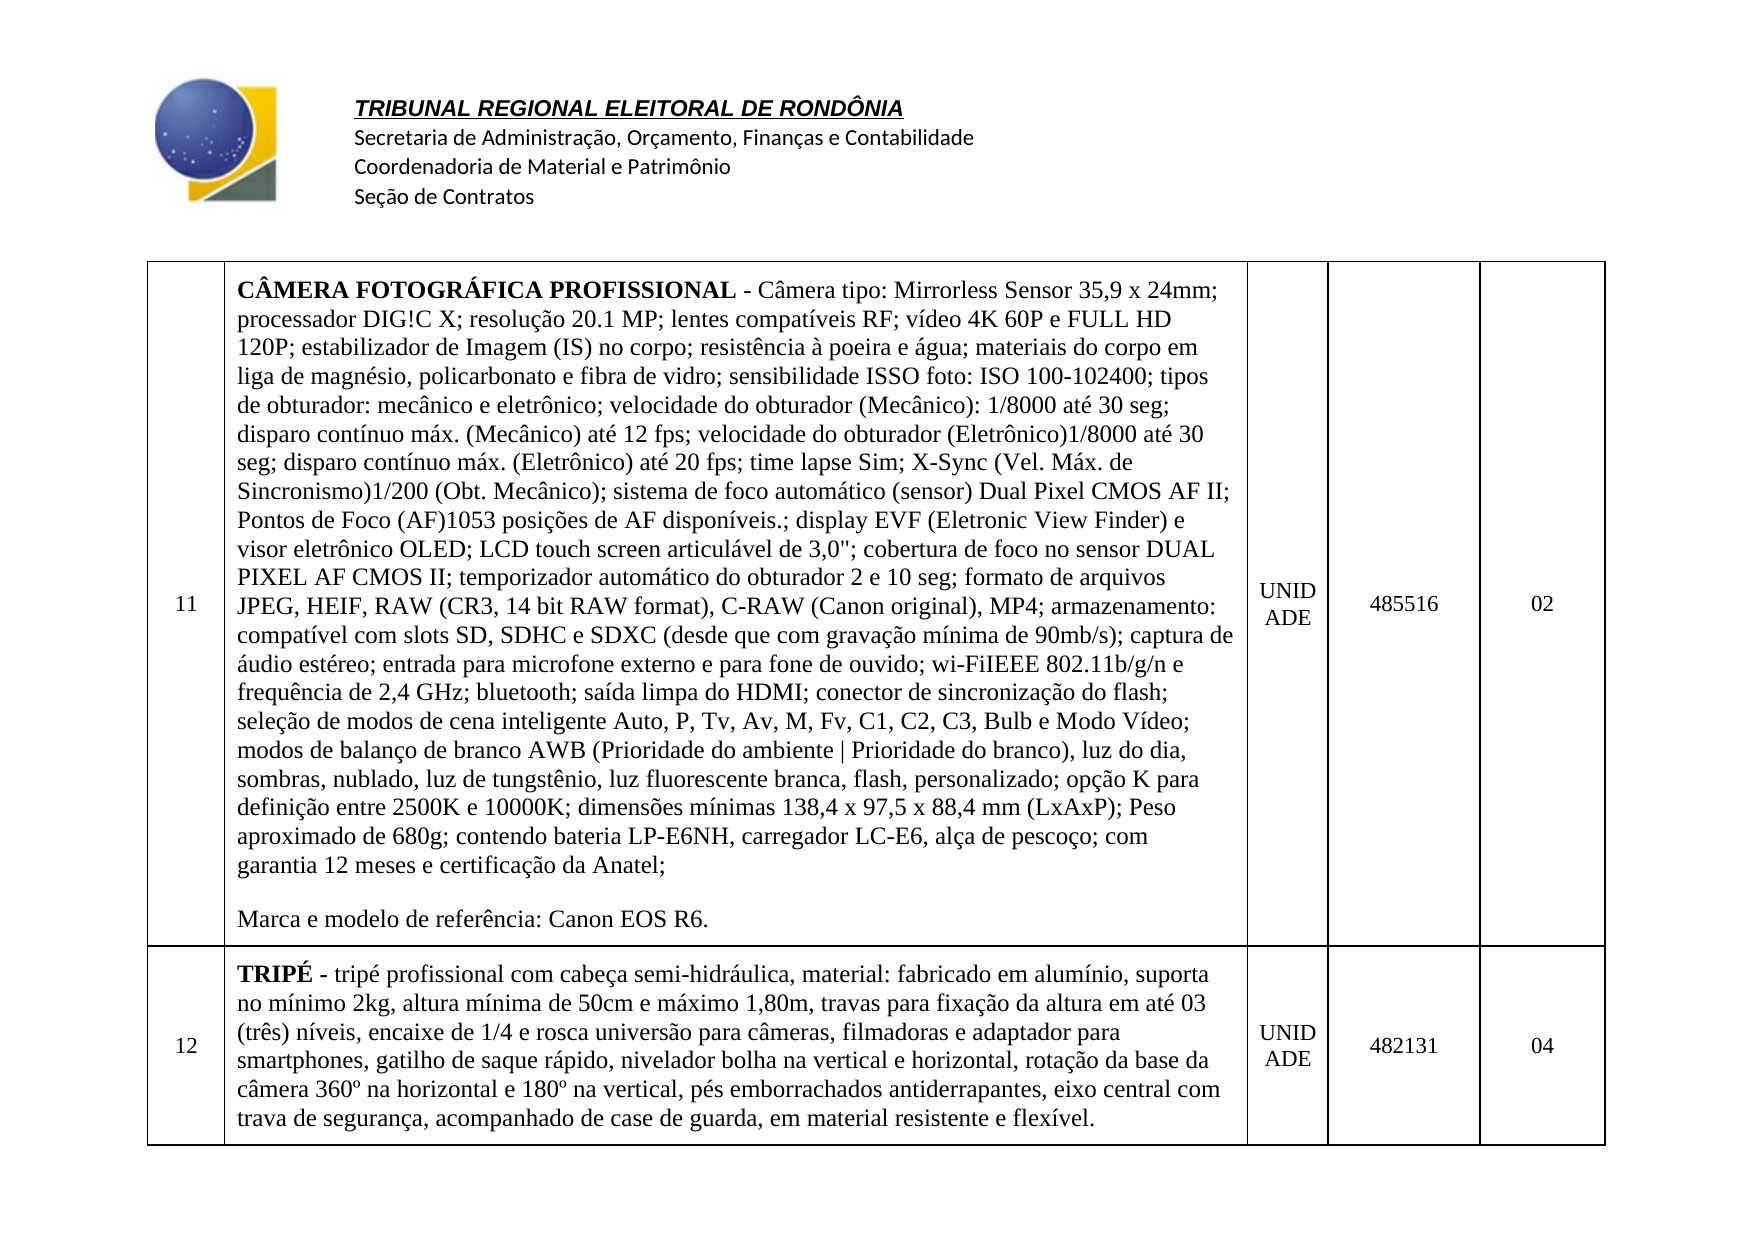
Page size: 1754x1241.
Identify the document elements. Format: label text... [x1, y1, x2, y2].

table_cell UNIDADE [1248, 262, 1327, 945]
table_cell 04 [1481, 947, 1604, 1144]
table_cell 485516 [1329, 262, 1479, 945]
table_cell 12 [148, 947, 224, 1144]
table_cell 11 [148, 262, 224, 945]
table_cell UNIDADE [1248, 947, 1327, 1144]
table_cell TRIPÉ - tripé profissional com cabeça semi-hidráulica, material: fabricado em alumínio, suporta no mínimo 2kg, altura mínima de 50cm e máximo 1,80m, travas para fixação da altura em até 03 (três) níveis, encaixe de 1/4 e rosca universão para câmeras, filmadoras e adaptador para smartphones, gatilho de saque rápido, nivelador bolha na vertical e horizontal, rotação da base da câmera 360º na horizontal e 180º na vertical, pés emborrachados antiderrapantes, eixo central com trava de segurança, acompanhado de case de guarda, em material resistente e flexível. [225, 947, 1247, 1144]
table_cell CÂMERA FOTOGRÁFICA PROFISSIONAL - ​Câmera tipo: Mirrorless Sensor 35,9 x 24mm; processador DIG!C X; resolução 20.1 MP; lentes compatíveis RF; vídeo 4K 60P e FULL HD 120P; estabilizador de Imagem (IS) no corpo; resistência à poeira e água; materiais do corpo em liga de magnésio, policarbonato e fibra de vidro; sensibilidade ISSO foto: ISO 100-102400; tipos de obturador: mecânico e eletrônico; velocidade do obturador (Mecânico): 1/8000 até 30 seg; disparo contínuo máx. (Mecânico) até 12 fps; velocidade do obturador (Eletrônico)1/8000 até 30 seg; disparo contínuo máx. (Eletrônico) até 20 fps; time lapse Sim; X-Sync (Vel. Máx. de Sincronismo)1/200 (Obt. Mecânico); sistema de foco automático (sensor) Dual Pixel CMOS AF II; Pontos de Foco (AF)1053 posições de AF disponíveis.; display EVF (Eletronic View Finder) e visor eletrônico OLED; LCD touch screen articulável de 3,0"; cobertura de foco no sensor DUAL PIXEL AF CMOS II; temporizador automático do obturador 2 e 10 seg; formato de arquivos JPEG, HEIF, RAW (CR3, 14 bit RAW format), C-RAW (Canon original), MP4; armazenamento: compatível com slots SD, SDHC e SDXC (desde que com gravação mínima de 90mb/s); captura de áudio estéreo; entrada para microfone externo e para fone de ouvido; wi-FiIEEE 802.11b/g/n e frequência de 2,4 GHz; bluetooth; saída limpa do HDMI; conector de sincronização do flash; seleção de modos de cena inteligente Auto, P, Tv, Av, M, Fv, C1, C2, C3, Bulb e Modo Vídeo; modos de balanço de branco AWB (Prioridade do ambiente | Prioridade do branco), luz do dia, sombras, nublado, luz de tungstênio, luz fluorescente branca, flash, personalizado; opção K para definição entre 2500K e 10000K; dimensões mínimas 138,4 x 97,5 x 88,4 mm (LxAxP); Peso aproximado de 680g; contendo bateria LP-E6NH, carregador LC-E6, alça de pescoço; com garantia 12 meses e certificação da Anatel; Marca e modelo de referência: Canon EOS R6. [225, 262, 1247, 945]
table_cell 02 [1481, 262, 1604, 945]
table_cell 482131 [1329, 947, 1479, 1144]
